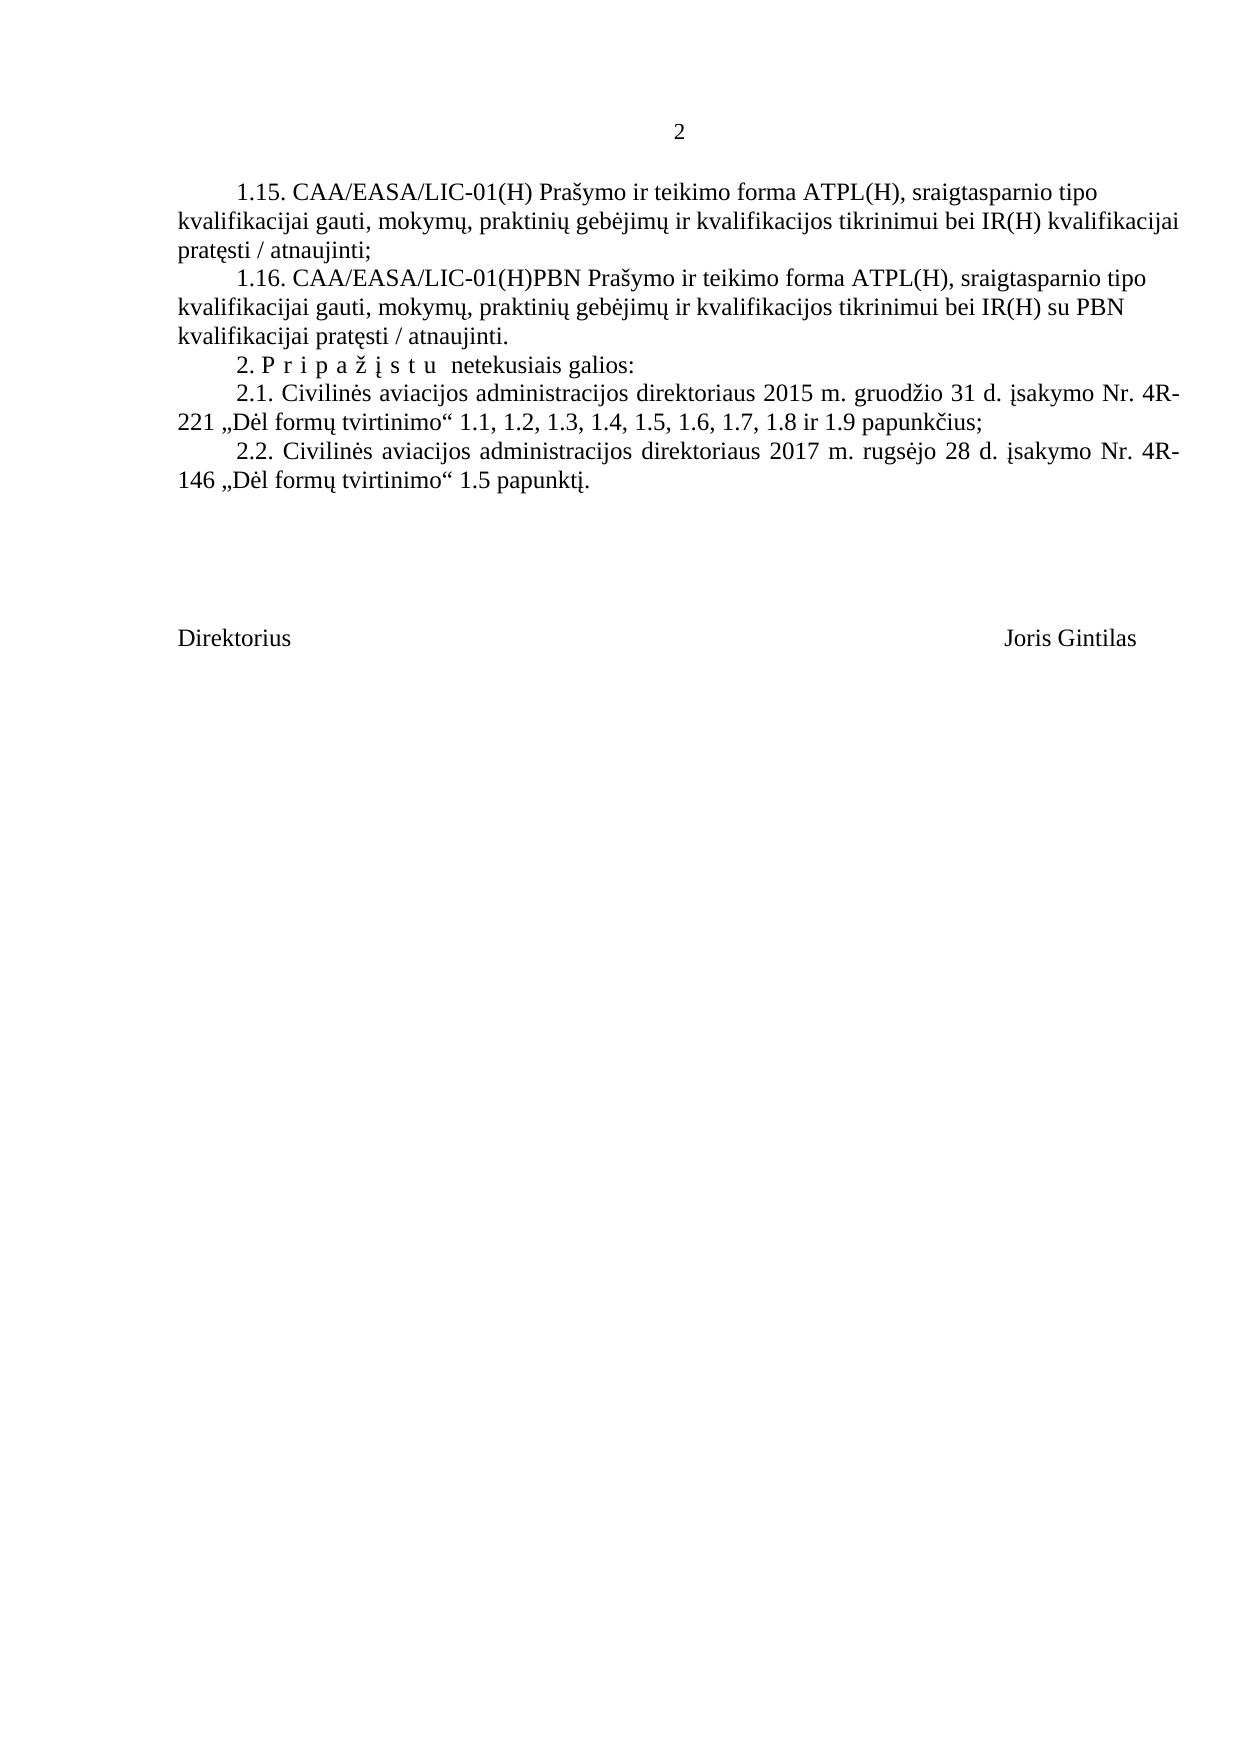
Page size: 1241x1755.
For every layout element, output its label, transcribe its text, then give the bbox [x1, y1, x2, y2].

text 1.15. CAA/EASA/LIC-01(H) Prašymo ir teikimo forma ATPL(H), sraigtasparnio tipo kvalifikacijai gauti, mokymų, praktinių gebėjimų ir kvalifikacijos tikrinimui bei IR(H) kvalifikacijai pratęsti / atnaujinti; [177, 177, 1181, 263]
text 2. Pripažįstu netekusiais galios: [177, 350, 1181, 378]
text 2.2. Civilinės aviacijos administracijos direktoriaus 2017 m. rugsėjo 28 d. įsakymo Nr. 4R-146 „Dėl formų tvirtinimo“ 1.5 papunktį. [177, 436, 1181, 493]
text 2.1. Civilinės aviacijos administracijos direktoriaus 2015 m. gruodžio 31 d. įsakymo Nr. 4R-221 „Dėl formų tvirtinimo“ 1.1, 1.2, 1.3, 1.4, 1.5, 1.6, 1.7, 1.8 ir 1.9 papunkčius; [177, 378, 1181, 436]
text 1.16. CAA/EASA/LIC-01(H)PBN Prašymo ir teikimo forma ATPL(H), sraigtasparnio tipo kvalifikacijai gauti, mokymų, praktinių gebėjimų ir kvalifikacijos tikrinimui bei IR(H) su PBN kvalifikacijai pratęsti / atnaujinti. [177, 263, 1181, 350]
text Direktorius Joris Gintilas [177, 623, 1181, 652]
